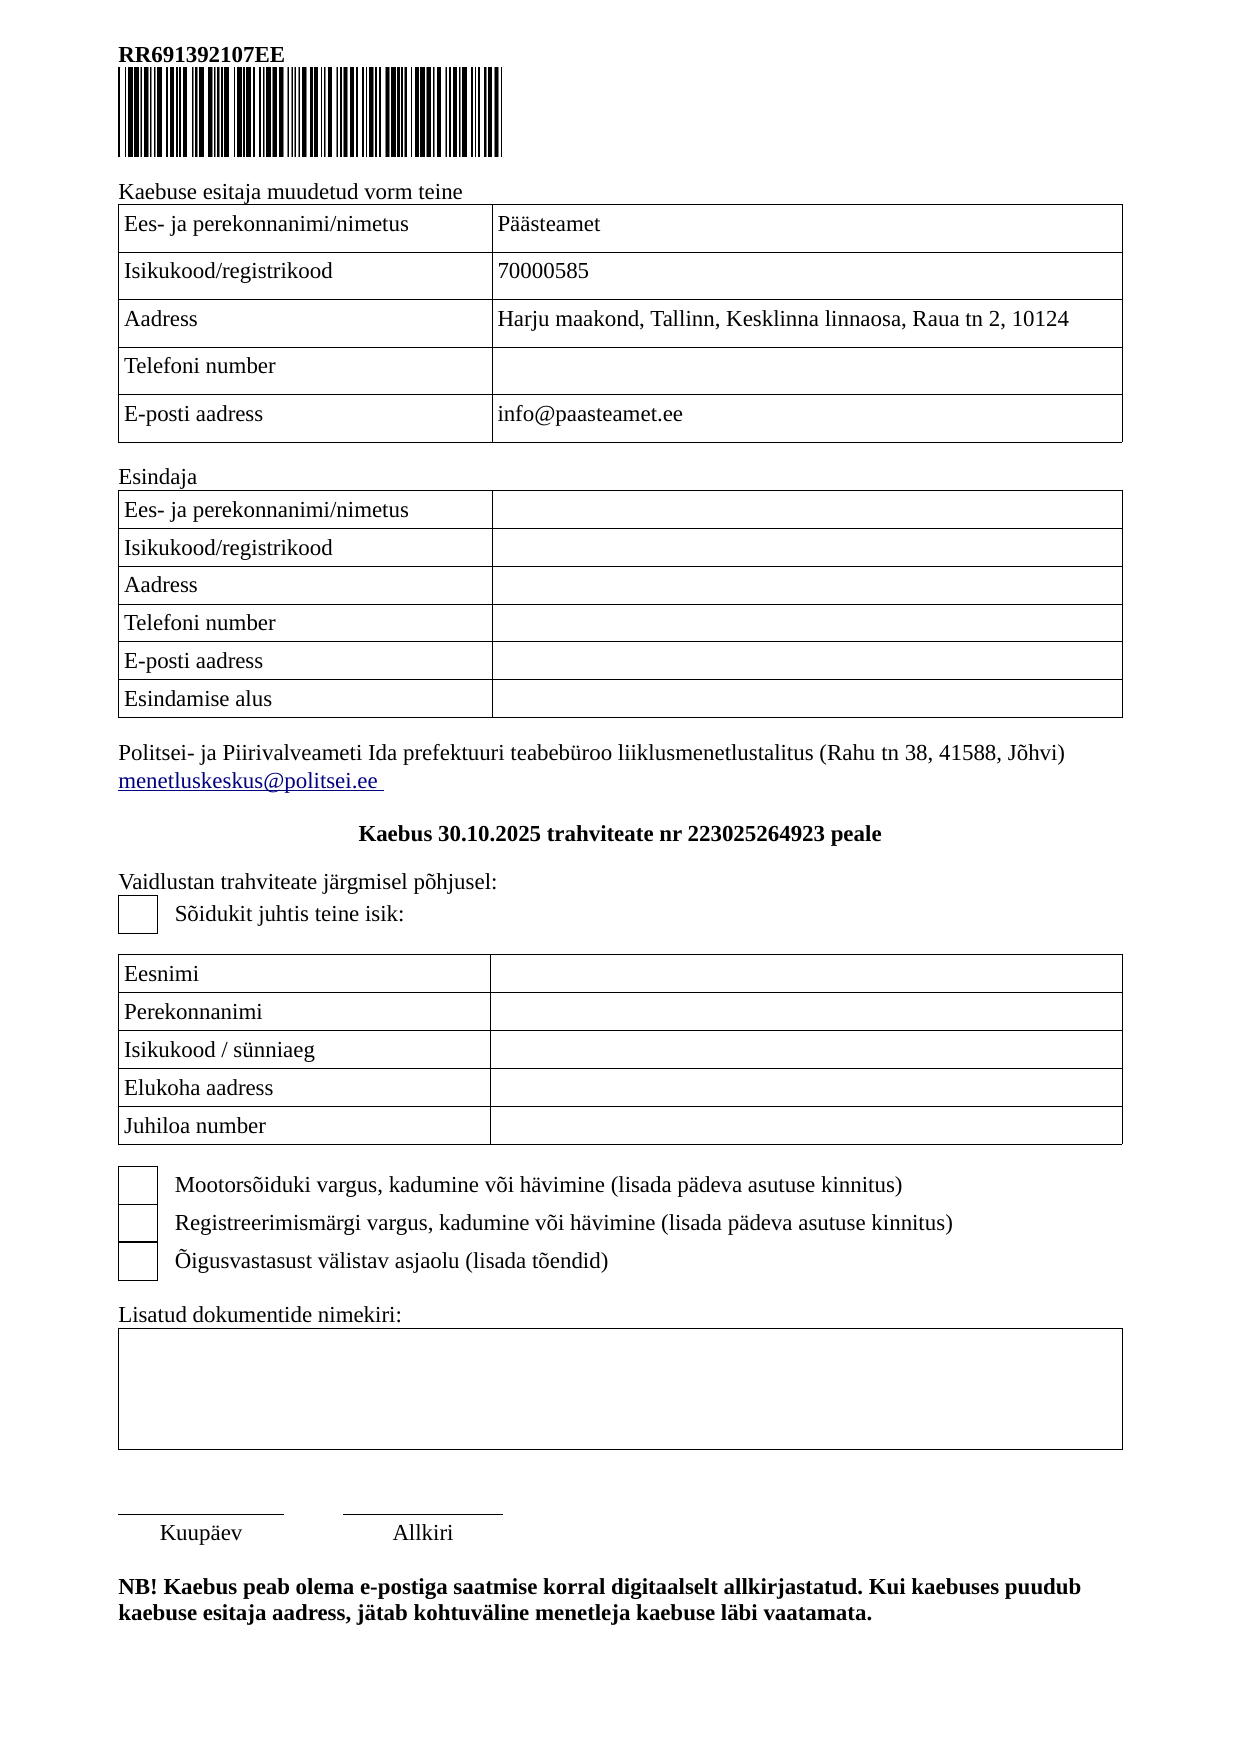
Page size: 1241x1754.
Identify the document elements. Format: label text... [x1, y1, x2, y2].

table_cell [284, 1514, 343, 1552]
text Kaebuse esitaja muudetud vorm teine [118, 178, 1122, 204]
table_cell Isikukood/registrikood [119, 253, 492, 299]
text RR691392107EE [118, 41, 1122, 68]
text Politsei- ja Piirivalveameti Ida prefektuuri teabebüroo liiklusmenetlustalitus (Rahu tn 38, 41588, Jõhvi) menetluskeskus@politsei.ee [118, 739, 1122, 794]
table_header [118, 1476, 284, 1514]
text Lisatud dokumentide nimekiri: [118, 1301, 1122, 1327]
table_header Mootorsõiduki vargus, kadumine või hävimine (lisada pädeva asutuse kinnitus) [158, 1166, 1122, 1203]
table_cell Isikukood / sünniaeg [119, 1031, 490, 1068]
text Esindaja [118, 463, 1122, 490]
picture [118, 67, 502, 157]
table_header Päästeamet [493, 205, 1122, 252]
table_header [284, 1476, 343, 1514]
table_cell Allkiri [343, 1515, 502, 1552]
table_cell [493, 567, 1122, 603]
table_cell 70000585 [493, 253, 1122, 299]
table_header Eesnimi [119, 955, 490, 992]
table_header [493, 491, 1122, 528]
table_cell info@paasteamet.ee [493, 395, 1122, 442]
table_header [343, 1476, 502, 1514]
table_header [119, 1167, 157, 1203]
table_header [491, 955, 1122, 992]
table_header [119, 896, 157, 933]
text Vaidlustan trahviteate järgmisel põhjusel: [118, 868, 1122, 895]
table_cell Esindamise alus [119, 680, 492, 717]
table_cell Elukoha aadress [119, 1069, 490, 1106]
table_header [119, 1205, 157, 1241]
table_cell [493, 680, 1122, 717]
table_cell E-posti aadress [119, 395, 492, 442]
table_cell [491, 1031, 1122, 1068]
table_cell E-posti aadress [119, 642, 492, 679]
table_cell [491, 1107, 1122, 1144]
table_cell Harju maakond, Tallinn, Kesklinna linnaosa, Raua tn 2, 10124 [493, 300, 1122, 347]
table_cell [493, 642, 1122, 679]
text Kaebus 30.10.2025 trahviteate nr 223025264923 peale [118, 820, 1122, 847]
table_cell Perekonnanimi [119, 993, 490, 1030]
table_header [119, 1243, 157, 1279]
table_cell Juhiloa number [119, 1107, 490, 1144]
table_cell [493, 348, 1122, 394]
table_cell Kuupäev [118, 1515, 284, 1552]
table_cell Aadress [119, 567, 492, 603]
table_header Õigusvastasust välistav asjaolu (lisada tõendid) [158, 1242, 1122, 1279]
table_header Ees- ja perekonnanimi/nimetus [119, 205, 492, 252]
table_cell Isikukood/registrikood [119, 529, 492, 566]
table_cell Telefoni number [119, 348, 492, 394]
table_header Sõidukit juhtis teine isik: [158, 895, 1122, 933]
table_cell [491, 1069, 1122, 1106]
table_cell [491, 993, 1122, 1030]
text NB! Kaebus peab olema e-postiga saatmise korral digitaalselt allkirjastatud. Kui kaebuses puudub kaebuse esitaja aadress, jätab kohtuväline menetleja kaebuse läbi vaatamata. [118, 1573, 1122, 1626]
table_header [119, 1329, 1122, 1449]
table_cell [493, 529, 1122, 566]
table_cell [493, 605, 1122, 641]
table_header Ees- ja perekonnanimi/nimetus [119, 491, 492, 528]
table_cell Aadress [119, 300, 492, 347]
table_header Registreerimismärgi vargus, kadumine või hävimine (lisada pädeva asutuse kinnitus) [158, 1204, 1122, 1241]
table_cell Telefoni number [119, 605, 492, 641]
